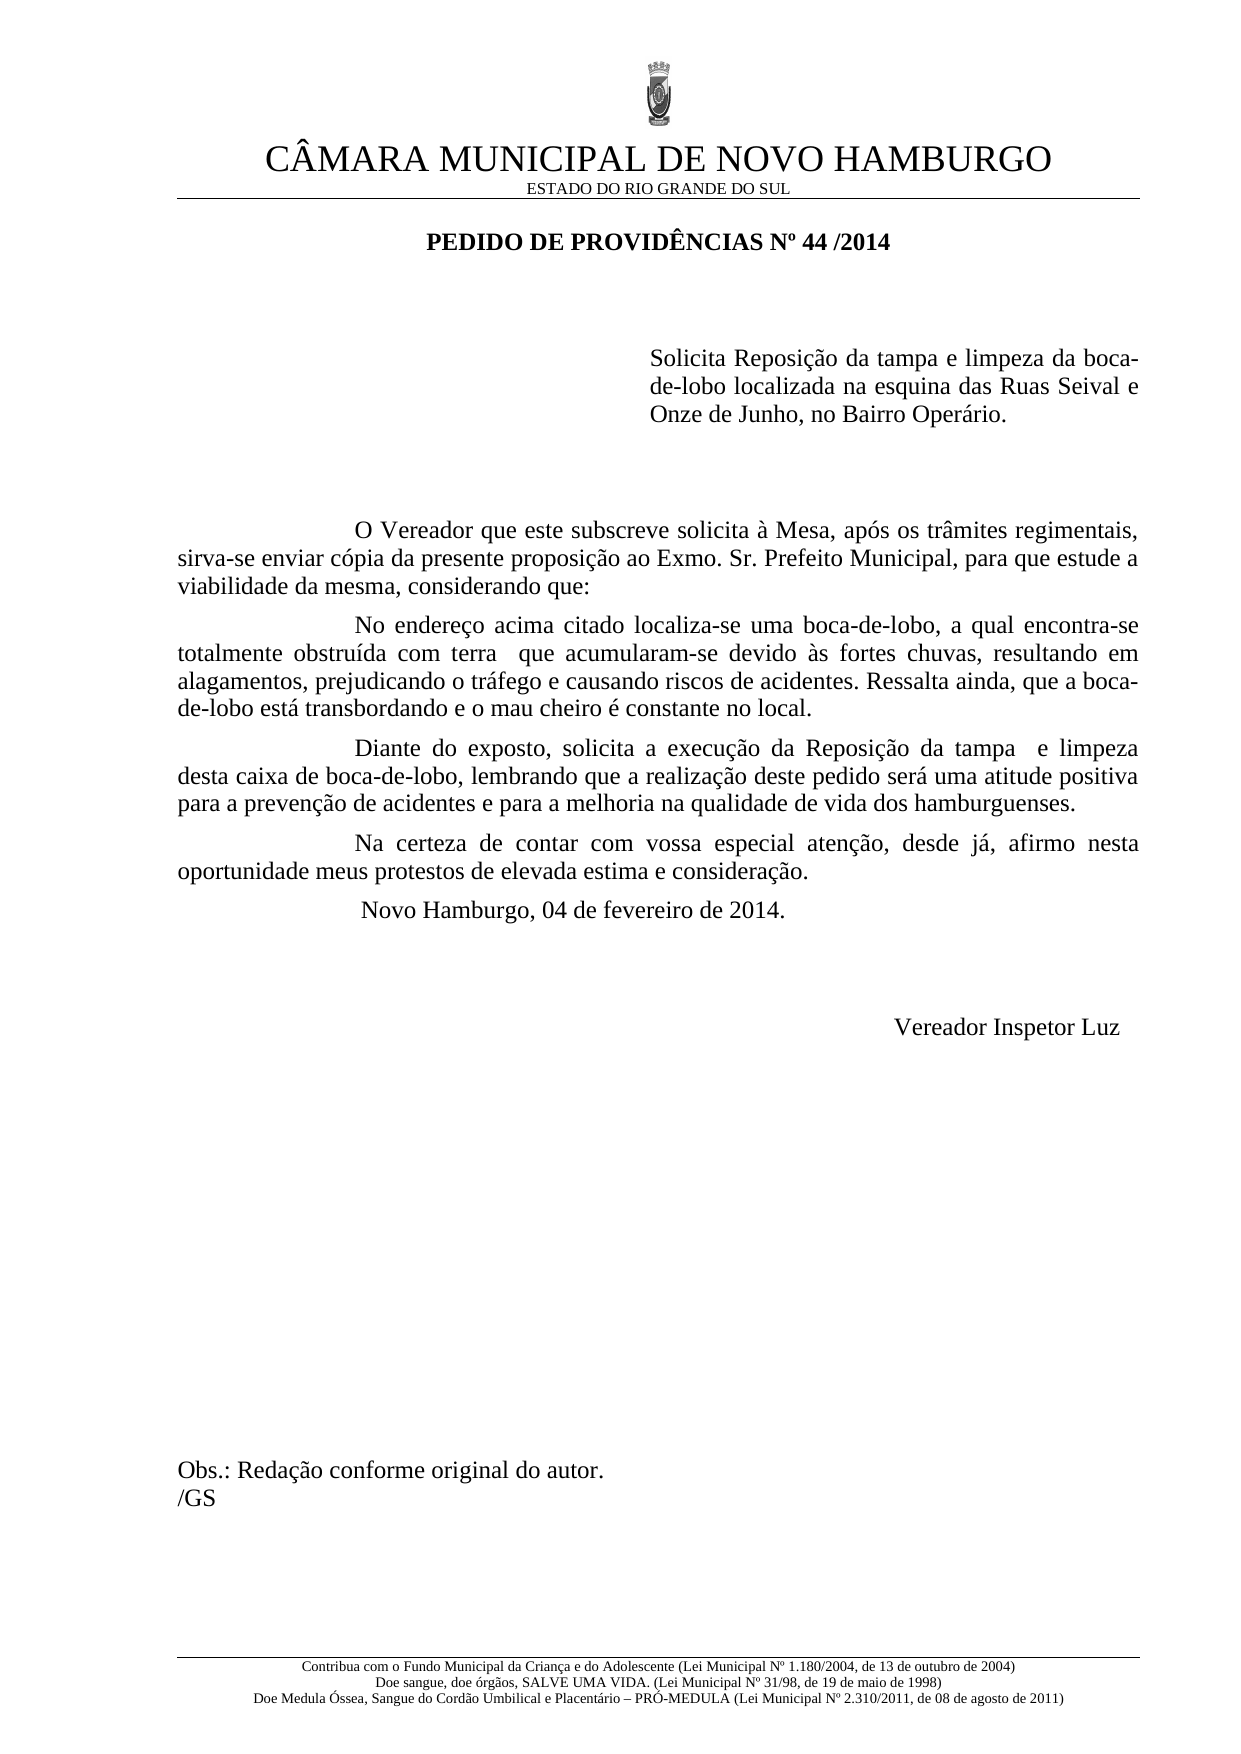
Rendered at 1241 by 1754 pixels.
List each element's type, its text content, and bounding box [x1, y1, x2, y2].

text Solicita Reposição da tampa e limpeza da boca-de-lobo localizada na esquina das Ruas Seival e Onze de Junho, no Bairro Operário. [649, 344, 1140, 428]
text No endereço acima citado localiza-se uma boca-de-lobo, a qual encontra-se totalmente obstruída com terra que acumularam-se devido às fortes chuvas, resultando em alagamentos, prejudicando o tráfego e causando riscos de acidentes. Ressalta ainda, que a boca-de-lobo está transbordando e o mau cheiro é constante no local. [177, 611, 1140, 722]
text Obs.: Redação conforme original do autor. [177, 1456, 1140, 1484]
text /GS [177, 1484, 1140, 1511]
text PEDIDO DE PROVIDÊNCIAS Nº 44 /2014 [177, 228, 1140, 256]
text Diante do exposto, solicita a execução da Reposição da tampa e limpeza desta caixa de boca-de-lobo, lembrando que a realização deste pedido será uma atitude positiva para a prevenção de acidentes e para a melhoria na qualidade de vida dos hamburguenses. [177, 734, 1140, 817]
text Novo Hamburgo, 04 de fevereiro de 2014. [177, 896, 1140, 924]
text Vereador Inspetor Luz [768, 1013, 1140, 1040]
text Na certeza de contar com vossa especial atenção, desde já, afirmo nesta oportunidade meus protestos de elevada estima e consideração. [177, 829, 1140, 884]
text O Vereador que este subscreve solicita à Mesa, após os trâmites regimentais, sirva-se enviar cópia da presente proposição ao Exmo. Sr. Prefeito Municipal, para que estude a viabilidade da mesma, considerando que: [177, 516, 1140, 599]
